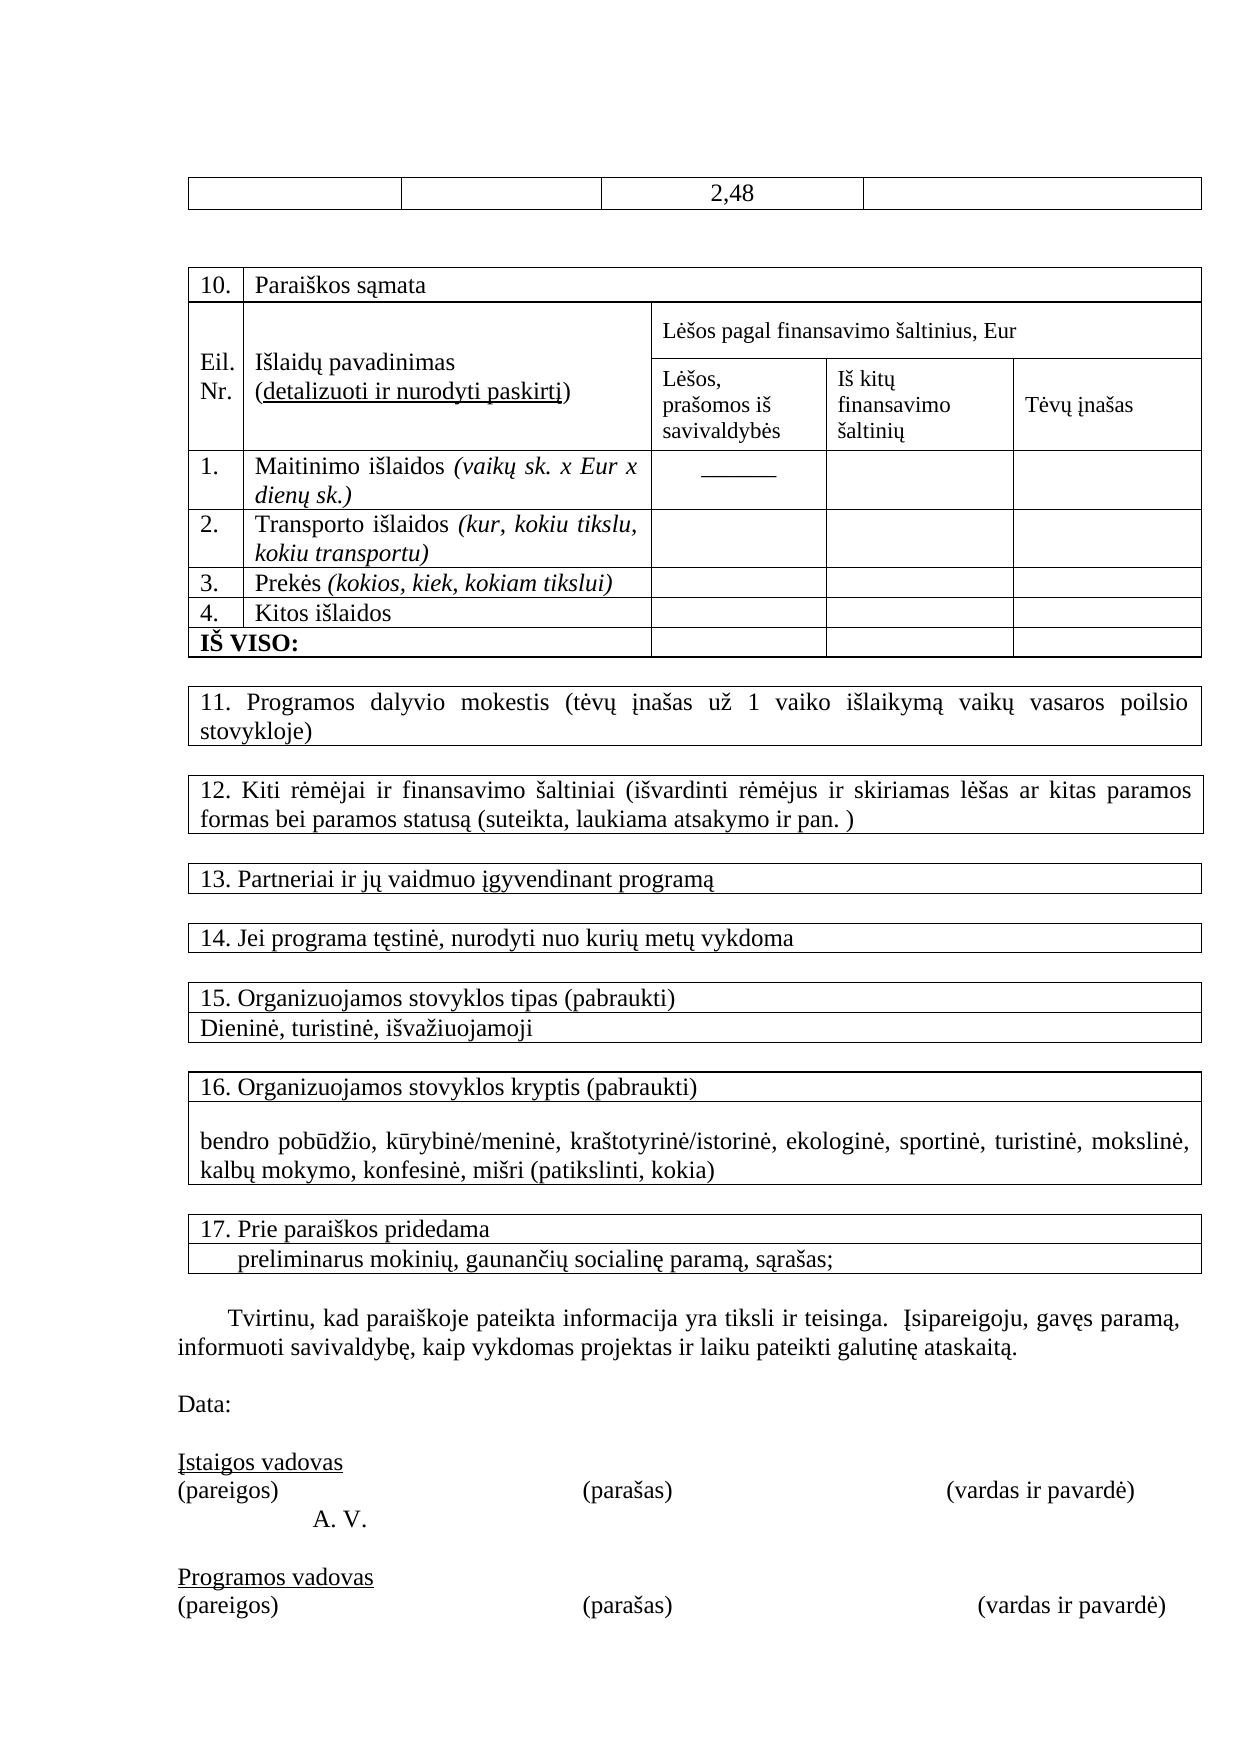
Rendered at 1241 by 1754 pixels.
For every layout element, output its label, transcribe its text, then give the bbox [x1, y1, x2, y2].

text Programos vadovas [177, 1562, 1181, 1590]
text Tvirtinu, kad paraiškoje pateikta informacija yra tiksli ir teisinga. Įsipareigoju, gavęs paramą, informuoti savivaldybę, kaip vykdomas projektas ir laiku pateikti galutinę ataskaitą. [177, 1303, 1181, 1360]
table_cell 1. [189, 451, 243, 508]
table_cell [402, 178, 601, 208]
table_header 17. Prie paraiškos pridedama [189, 1215, 1201, 1243]
table_cell [1014, 628, 1201, 656]
table_cell [189, 178, 401, 208]
table_cell preliminarus mokinių, gaunančių socialinę paramą, sąrašas; [189, 1244, 1201, 1273]
table_cell [827, 451, 1013, 508]
table_cell Išlaidų pavadinimas (detalizuoti ir nurodyti paskirtį) [244, 303, 651, 450]
text Data: [177, 1389, 1181, 1418]
table_cell [827, 598, 1013, 627]
table_header 15. Organizuojamos stovyklos tipas (pabraukti) [189, 983, 1201, 1012]
table_cell Transporto išlaidos (kur, kokiu tikslu, kokiu transportu) [244, 510, 651, 567]
table_cell [827, 628, 1013, 656]
table_cell [864, 178, 1201, 208]
table_cell Dieninė, turistinė, išvažiuojamoji [189, 1013, 1201, 1042]
table_cell [1014, 451, 1201, 508]
table_cell Prekės (kokios, kiek, kokiam tikslui) [244, 568, 651, 597]
table_cell Kitos išlaidos [244, 598, 651, 627]
table_cell [652, 510, 826, 567]
table_cell Maitinimo išlaidos (vaikų sk. x Eur x dienų sk.) [244, 451, 651, 508]
table_header 14. Jei programa tęstinė, nurodyti nuo kurių metų vykdoma [189, 924, 1201, 952]
table_header 13. Partneriai ir jų vaidmuo įgyvendinant programą [189, 864, 1201, 893]
table_header 16. Organizuojamos stovyklos kryptis (pabraukti) [189, 1073, 1201, 1101]
table_cell Tėvų įnašas [1014, 359, 1201, 450]
table_header 10. [189, 268, 243, 301]
table_cell [652, 568, 826, 597]
table_cell Iš kitų finansavimo šaltinių [827, 359, 1013, 450]
table_cell [1014, 598, 1201, 627]
text (pareigos) (parašas) (vardas ir pavardė) A. V. [177, 1475, 1181, 1533]
table_header 12. Kiti rėmėjai ir finansavimo šaltiniai (išvardinti rėmėjus ir skiriamas lėšas ar kitas paramos formas bei paramos statusą (suteikta, laukiama atsakymo ir pan. ) [189, 776, 1203, 833]
text (pareigos) (parašas) (vardas ir pavardė) [177, 1590, 1181, 1619]
text Įstaigos vadovas [177, 1447, 1181, 1475]
table_cell Eil. Nr. [189, 303, 243, 450]
table_cell IŠ VISO: [189, 628, 651, 656]
table_cell 2. [189, 510, 243, 567]
table_cell Lėšos, prašomos iš savivaldybės [652, 359, 826, 450]
table_cell [652, 628, 826, 656]
table_cell Lėšos pagal finansavimo šaltinius, Eur [652, 303, 1201, 358]
table_cell 2,48 [602, 178, 863, 208]
table_cell [1014, 510, 1201, 567]
table_cell [827, 568, 1013, 597]
table_cell ______ [652, 451, 826, 508]
table_header Paraiškos sąmata [244, 268, 1201, 301]
table_cell [1014, 568, 1201, 597]
table_cell bendro pobūdžio, kūrybinė/meninė, kraštotyrinė/istorinė, ekologinė, sportinė, turistinė, mokslinė, kalbų mokymo, konfesinė, mišri (patikslinti, kokia) [189, 1102, 1201, 1184]
table_cell [827, 510, 1013, 567]
table_header 11. Programos dalyvio mokestis (tėvų įnašas už 1 vaiko išlaikymą vaikų vasaros poilsio stovykloje) [189, 687, 1201, 745]
table_cell [652, 598, 826, 627]
table_cell 4. [189, 598, 243, 627]
table_cell 3. [189, 568, 243, 597]
